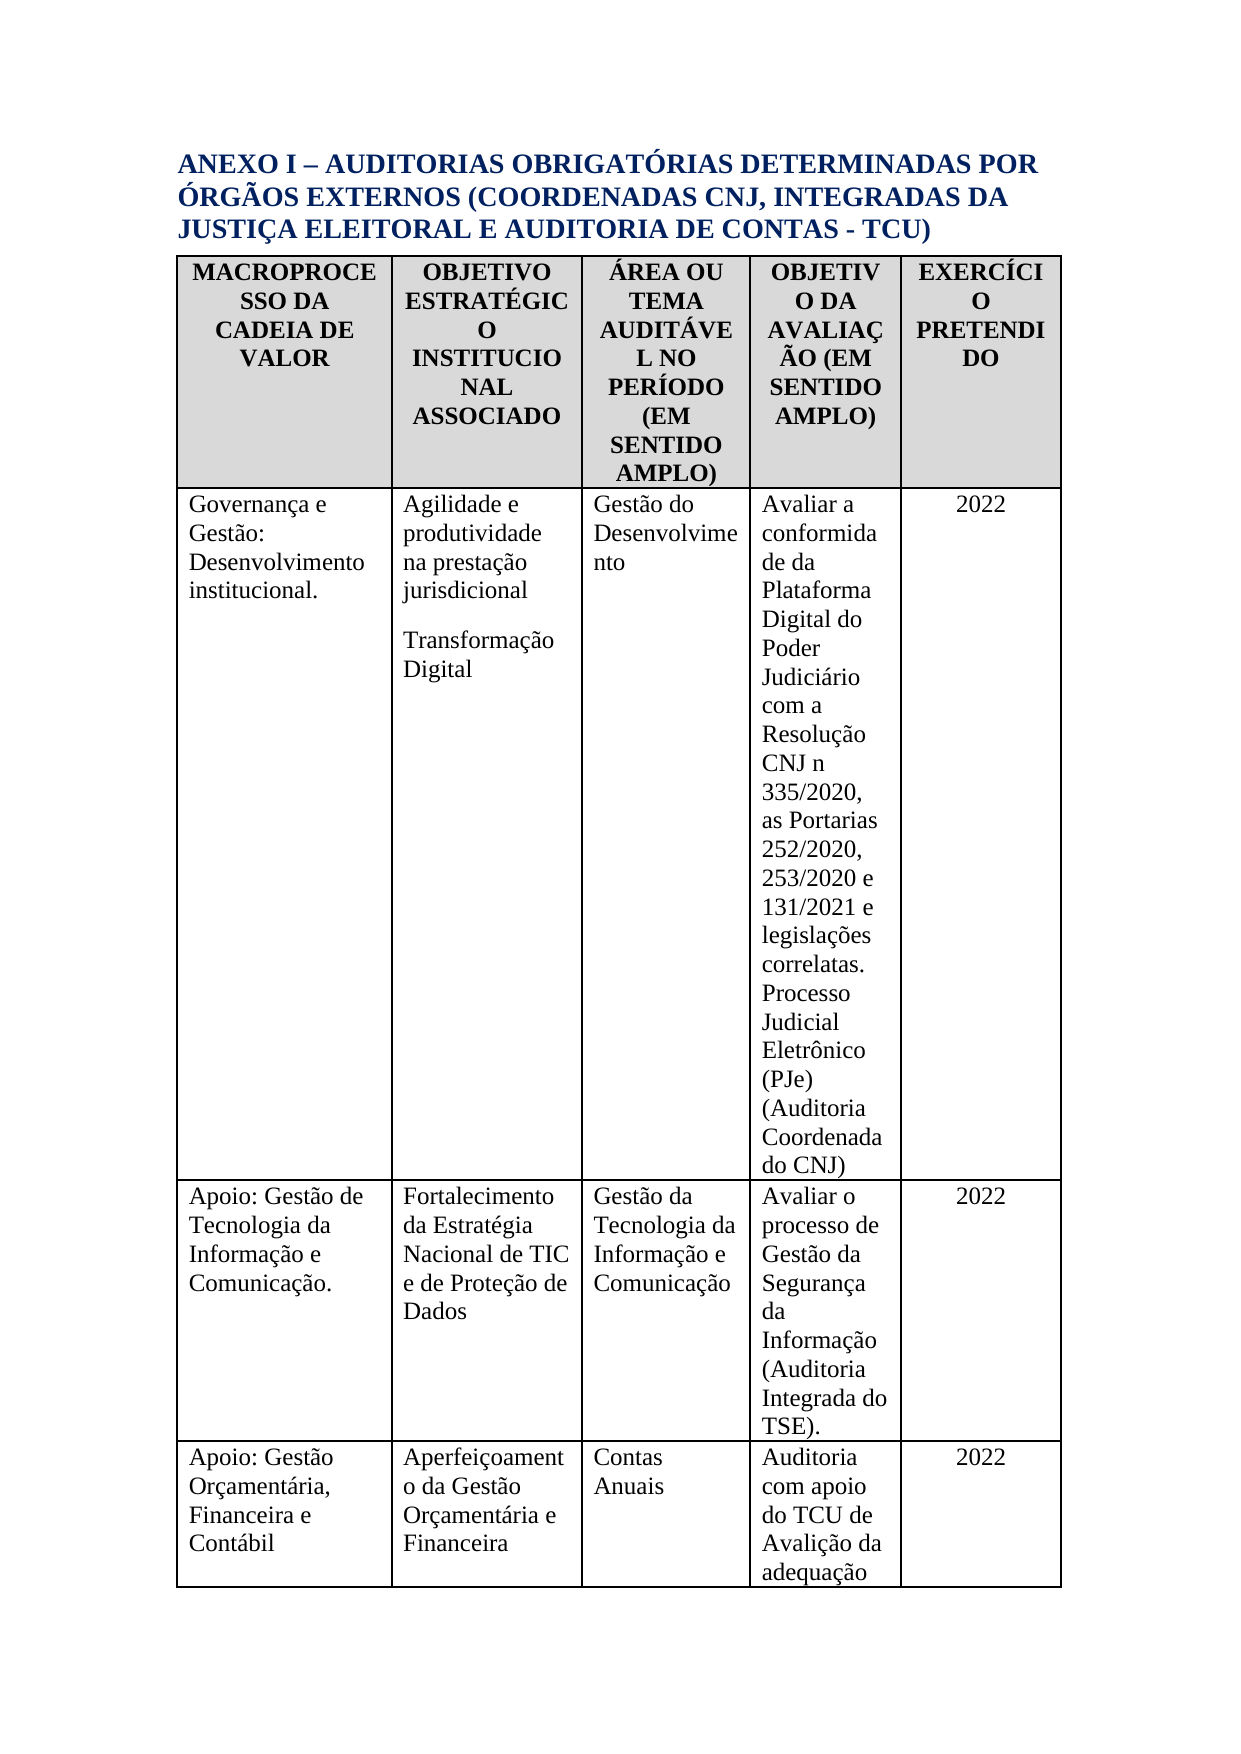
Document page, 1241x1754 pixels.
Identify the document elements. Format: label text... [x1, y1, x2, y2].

table_cell 2022 [902, 489, 1060, 1179]
table_cell Governança e Gestão: Desenvolvimento institucional. [178, 489, 391, 1179]
table_cell Gestão da Tecnologia da Informação e Comunicação [583, 1181, 749, 1440]
table_cell Aperfeiçoamento da Gestão Orçamentária e Financeira [393, 1442, 581, 1586]
table_cell Apoio: Gestão Orçamentária, Financeira e Contábil [178, 1442, 391, 1586]
table_cell 2022 [902, 1442, 1060, 1586]
table_header EXERCÍCIO PRETENDIDO [902, 257, 1060, 487]
table_cell Fortalecimento da Estratégia Nacional de TIC e de Proteção de Dados [393, 1181, 581, 1440]
table_cell Avaliar a conformidade da Plataforma Digital do Poder Judiciário com a Resolução CNJ n 335/2020, as Portarias 252/2020, 253/2020 e 131/2021 e legislações correlatas. Processo Judicial Eletrônico (PJe) (Auditoria Coordenada do CNJ) [751, 489, 900, 1179]
table_cell Agilidade e produtividade na prestação jurisdicional Transformação Digital [393, 489, 581, 1179]
table_cell Gestão do Desenvolvimento [583, 489, 749, 1179]
table_header MACROPROCESSO DA CADEIA DE VALOR [178, 257, 391, 487]
table_cell Avaliar o processo de Gestão da Segurança da Informação (Auditoria Integrada do TSE). [751, 1181, 900, 1440]
table_header OBJETIVO ESTRATÉGICO INSTITUCIONAL ASSOCIADO [393, 257, 581, 487]
table_cell Auditoria com apoio do TCU de Avalição da adequação [751, 1442, 900, 1586]
table_header OBJETIVO DA AVALIAÇÃO (EM SENTIDO AMPLO) [751, 257, 900, 487]
table_header ÁREA OU TEMA AUDITÁVEL NO PERÍODO (EM SENTIDO AMPLO) [583, 257, 749, 487]
table_cell Contas Anuais [583, 1442, 749, 1586]
text ANEXO I – AUDITORIAS OBRIGATÓRIAS DETERMINADAS POR ÓRGÃOS EXTERNOS (COORDENADAS CNJ, INTEGRADAS DA JUSTIÇA ELEITORAL E AUDITORIA DE CONTAS - TCU) [177, 148, 1063, 245]
table_cell 2022 [902, 1181, 1060, 1440]
table_cell Apoio: Gestão de Tecnologia da Informação e Comunicação. [178, 1181, 391, 1440]
